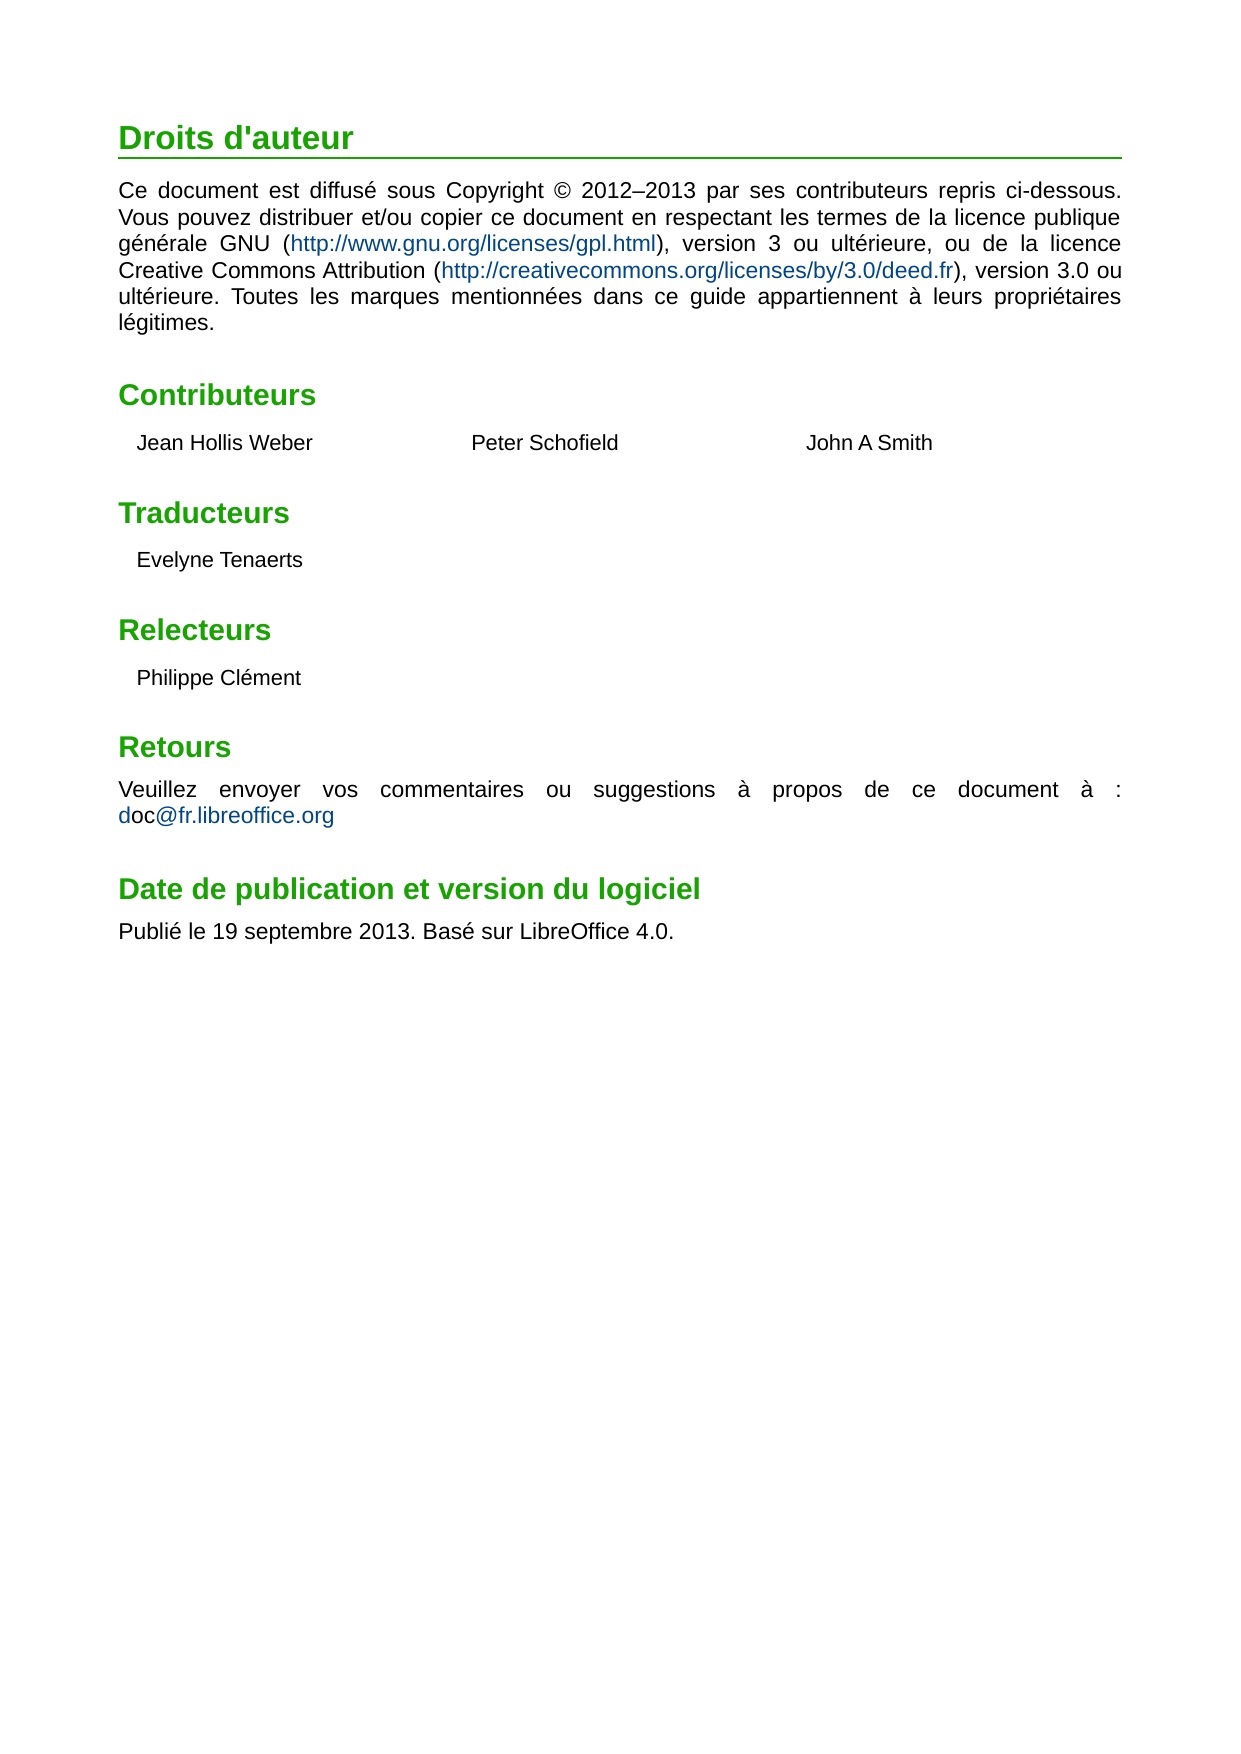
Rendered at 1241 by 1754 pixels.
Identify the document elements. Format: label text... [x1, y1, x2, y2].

table_header Peter Schofield [453, 425, 788, 465]
text Relecteurs [118, 612, 1122, 647]
text Date de publication et version du logiciel [118, 871, 1122, 905]
text Veuillez envoyer vos commentaires ou suggestions à propos de ce document à : doc@fr.libreoffice.org [118, 776, 1122, 829]
table_header Evelyne Tenaerts [118, 542, 453, 582]
text Retours [118, 729, 1122, 764]
table_header [453, 659, 788, 700]
table_header [453, 542, 788, 582]
subtitle Droits d'auteur [118, 118, 1122, 157]
table_header Philippe Clément [118, 659, 453, 700]
text Ce document est diffusé sous Copyright © 2012–2013 par ses contributeurs repris ci-dessous. Vous pouvez distribuer et/ou copier ce document en respectant les termes de la licence publique générale GNU (http://www.gnu.org/licenses/gpl.html), version 3 ou ultérieure, ou de la licence Creative Commons Attribution (http://creativecommons.org/licenses/by/3.0/deed.fr), version 3.0 ou ultérieure. Toutes les marques mentionnées dans ce guide appartiennent à leurs propriétaires légitimes. [118, 177, 1122, 336]
table_header John A Smith [788, 425, 1122, 465]
table_header [788, 659, 1122, 700]
table_header Jean Hollis Weber [118, 425, 453, 465]
text Contributeurs [118, 378, 1122, 412]
text Publié le 19 septembre 2013. Basé sur LibreOffice 4.0. [118, 918, 1122, 944]
text Traducteurs [118, 495, 1122, 529]
table_header [788, 542, 1122, 582]
